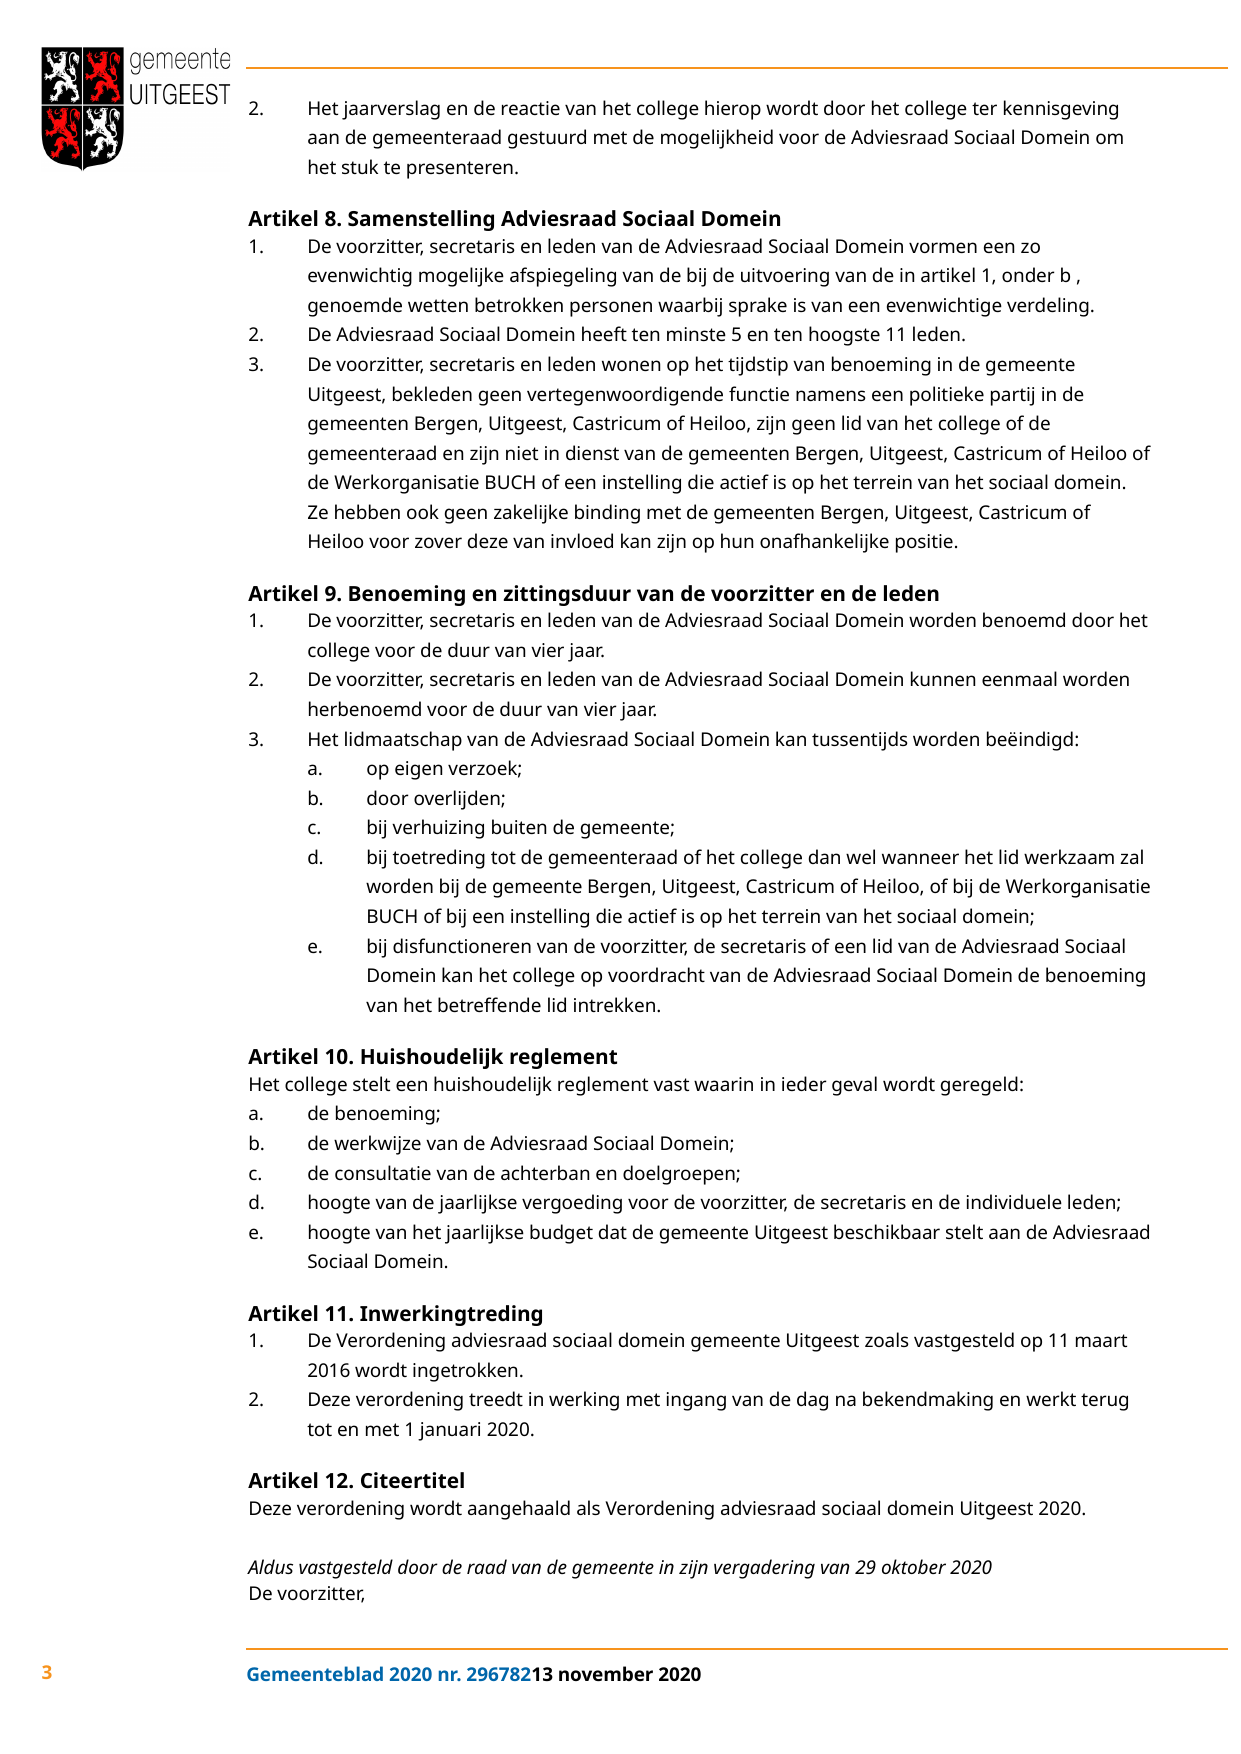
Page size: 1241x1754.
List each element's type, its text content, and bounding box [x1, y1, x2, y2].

list de werkwijze van de Adviesraad Sociaal Domein; [248, 1130, 1152, 1156]
list de consultatie van de achterban en doelgroepen; [248, 1160, 1152, 1185]
text Artikel 11. Inwerkingtreding [248, 1299, 1152, 1327]
list op eigen verzoek; [307, 755, 1152, 781]
text De voorzitter, [248, 1580, 1152, 1606]
picture [41, 47, 231, 172]
list de benoeming; [248, 1101, 1152, 1126]
text Het college stelt een huishoudelijk reglement vast waarin in ieder geval wordt geregeld: [248, 1071, 1152, 1097]
text Artikel 9. Benoeming en zittingsduur van de voorzitter en de leden [248, 579, 1152, 607]
list De voorzitter, secretaris en leden van de Adviesraad Sociaal Domein vormen een zo evenwichtig mogelijke afspiegeling van de bij de uitvoering van de in artikel 1, onder b , genoemde wetten betrokken personen waarbij sprake is van een evenwichtige verdeling. [248, 233, 1152, 318]
list Deze verordening treedt in werking met ingang van de dag na bekendmaking en werkt terug tot en met 1 januari 2020. [248, 1386, 1152, 1442]
list bij verhuizing buiten de gemeente; [307, 814, 1152, 840]
list De voorzitter, secretaris en leden van de Adviesraad Sociaal Domein worden benoemd door het college voor de duur van vier jaar. [248, 607, 1152, 663]
list bij disfunctioneren van de voorzitter, de secretaris of een lid van de Adviesraad Sociaal Domein kan het college op voordracht van de Adviesraad Sociaal Domein de benoeming van het betreffende lid intrekken. [307, 933, 1152, 1018]
list De voorzitter, secretaris en leden van de Adviesraad Sociaal Domein kunnen eenmaal worden herbenoemd voor de duur van vier jaar. [248, 667, 1152, 722]
list De Adviesraad Sociaal Domein heeft ten minste 5 en ten hoogste 11 leden. [248, 322, 1152, 347]
text Artikel 10. Huishoudelijk reglement [248, 1042, 1152, 1071]
text Aldus vastgesteld door de raad van de gemeente in zijn vergadering van 29 oktober 2020 [248, 1554, 1152, 1580]
list De voorzitter, secretaris en leden wonen op het tijdstip van benoeming in de gemeente Uitgeest, bekleden geen vertegenwoordigende functie namens een politieke partij in de gemeenten Bergen, Uitgeest, Castricum of Heiloo, zijn geen lid van het college of de gemeenteraad en zijn niet in dienst van de gemeenten Bergen, Uitgeest, Castricum of Heiloo of de Werkorganisatie BUCH of een instelling die actief is op het terrein van het sociaal domein. Ze hebben ook geen zakelijke binding met de gemeenten Bergen, Uitgeest, Castricum of Heiloo voor zover deze van invloed kan zijn op hun onafhankelijke positie. [248, 351, 1152, 554]
list Het jaarverslag en de reactie van het college hierop wordt door het college ter kennisgeving aan de gemeenteraad gestuurd met de mogelijkheid voor de Adviesraad Sociaal Domein om het stuk te presenteren. [248, 95, 1152, 180]
list door overlijden; [307, 785, 1152, 811]
list hoogte van het jaarlijkse budget dat de gemeente Uitgeest beschikbaar stelt aan de Adviesraad Sociaal Domein. [248, 1219, 1152, 1274]
text Artikel 8. Samenstelling Adviesraad Sociaal Domein [248, 204, 1152, 233]
text Deze verordening wordt aangehaald als Verordening adviesraad sociaal domein Uitgeest 2020. [248, 1495, 1152, 1521]
list bij toetreding tot de gemeenteraad of het college dan wel wanneer het lid werkzaam zal worden bij de gemeente Bergen, Uitgeest, Castricum of Heiloo, of bij de Werkorganisatie BUCH of bij een instelling die actief is op het terrein van het sociaal domein; [307, 844, 1152, 929]
text Artikel 12. Citeertitel [248, 1466, 1152, 1495]
list hoogte van de jaarlijkse vergoeding voor de voorzitter, de secretaris en de individuele leden; [248, 1189, 1152, 1215]
list Het lidmaatschap van de Adviesraad Sociaal Domein kan tussentijds worden beëindigd: [248, 726, 1152, 752]
list De Verordening adviesraad sociaal domein gemeente Uitgeest zoals vastgesteld op 11 maart 2016 wordt ingetrokken. [248, 1327, 1152, 1383]
